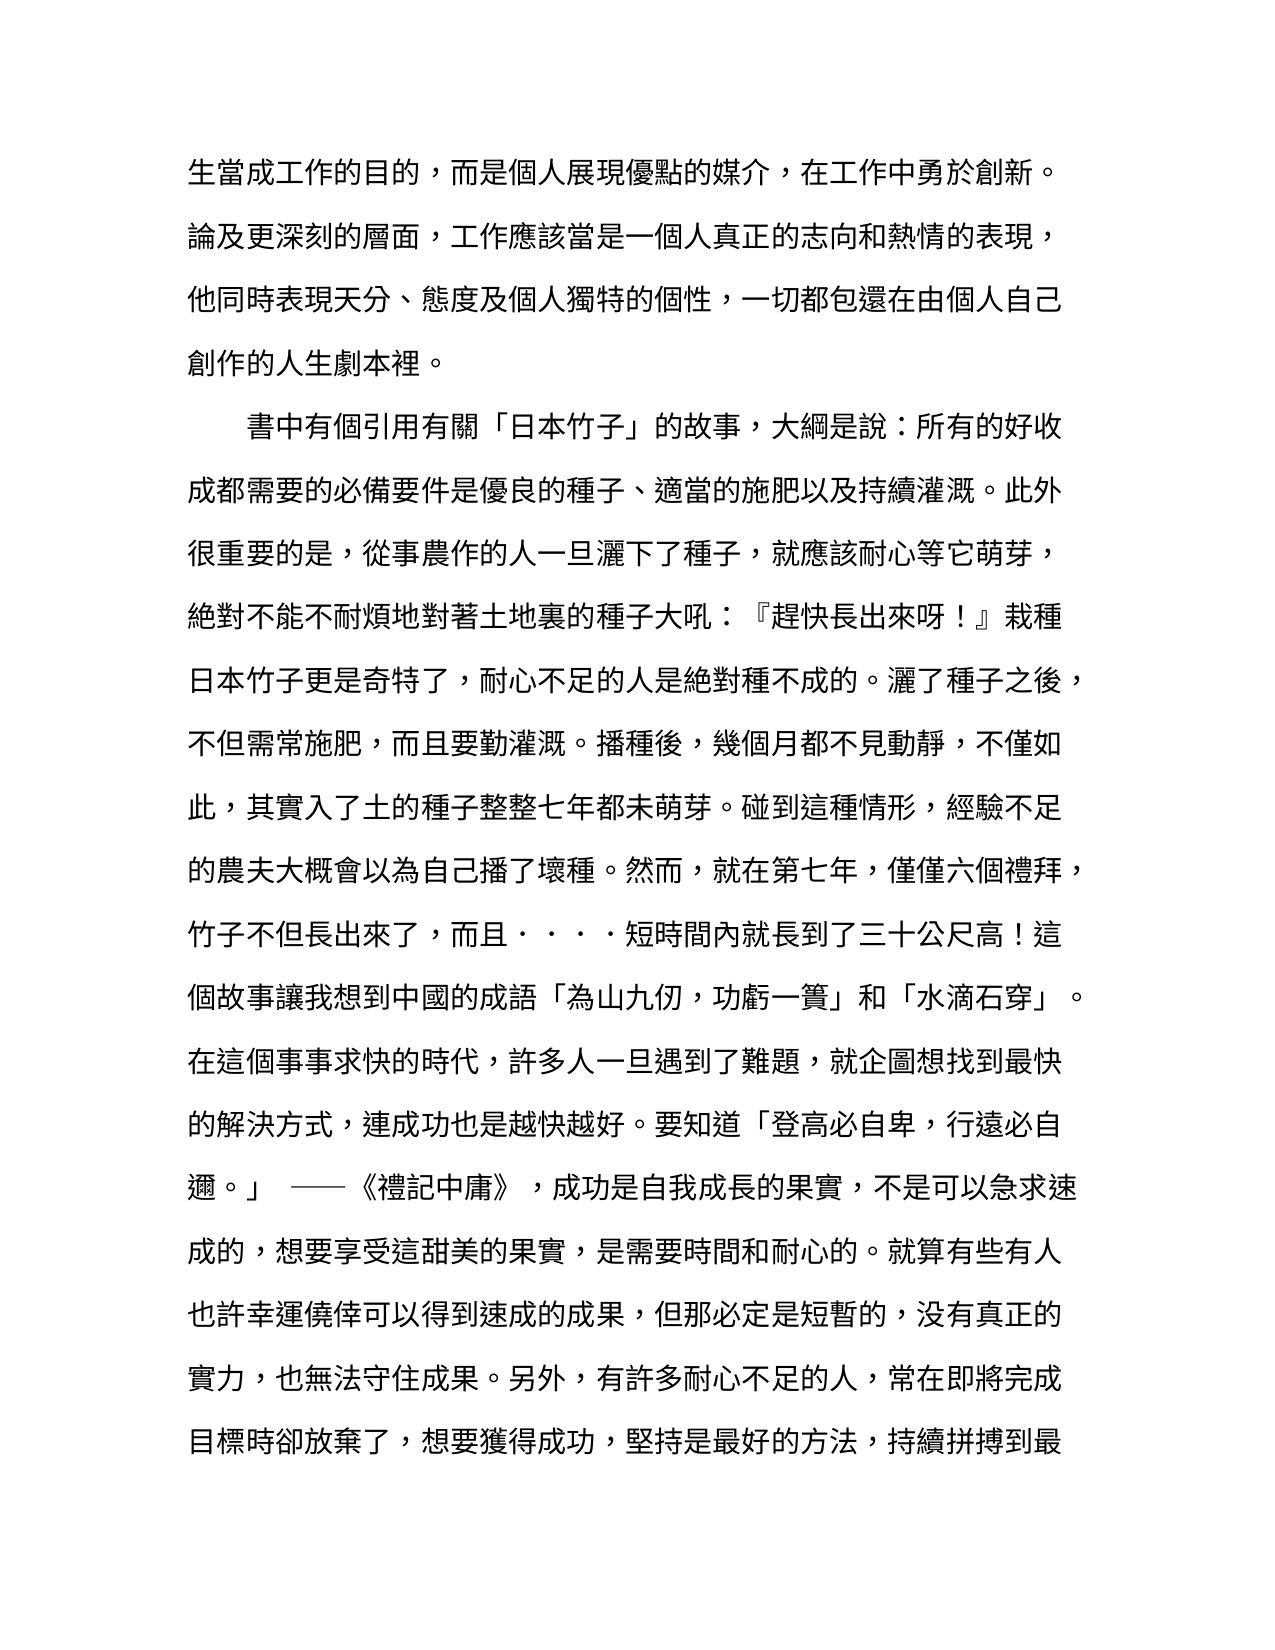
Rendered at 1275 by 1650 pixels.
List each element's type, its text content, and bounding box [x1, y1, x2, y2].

text 人們沮喪通常是因為無法做到自己，而一個人最深沉的失落則是選擇成為和自己完全不同的人。當我們能夠坦然接受自己，也決定表現原有的真面貌時，生命從此步上坦途。絕對不要再做讓自己不快樂的事，人生的目標就是好好過日子，傾注所有的熱情，盡情享受生命，這將是最真誠勇敢的表現。把你的熱情和天分相結合，不但能發揮長才，做起事情來格外得心應手，能滿懷熱情、熱在工作的人，更能表現內在具有的能力，工作成為人類無窮無盡的內在能力具體呈現方式。工作就應該賦予他生命，是我想做的事而非我應該去做的事，如此一來你會從工作中獲得不可思議的滿足和喜悅感，這和你所有基本需求一樣。當一個人的基本需求都獲得滿足時，隨之而來的就是喜悅，這種實實在在的真正喜悅是讓一個人發展長才又同時獲得成長的最佳方式。由此看來，工作應該是一種充滿創意的自然表現，不要把賺錢維生當成工作的目的，而是個人展現優點的媒介，在工作中勇於創新。論及更深刻的層面，工作應該當是一個人真正的志向和熱情的表現，他同時表現天分、態度及個人獨特的個性，一切都包還在由個人自己創作的人生劇本裡。 [187, 150, 1087, 383]
text 書中有個引用有關「日本竹子」的故事，大綱是說：所有的好收成都需要的必備要件是優良的種子、適當的施肥以及持續灌溉。此外很重要的是，從事農作的人一旦灑下了種子，就應該耐心等它萌芽，絶對不能不耐煩地對著土地裏的種子大吼：『趕快長出來呀！』栽種日本竹子更是奇特了，耐心不足的人是絶對種不成的。灑了種子之後，不但需常施肥，而且要勤灌溉。播種後，幾個月都不見動靜，不僅如此，其實入了土的種子整整七年都未萌芽。碰到這種情形，經驗不足的農夫大概會以為自己播了壞種。然而，就在第七年，僅僅六個禮拜，竹子不但長出來了，而且．．．．短時間內就長到了三十公尺高！這個故事讓我想到中國的成語「為山九仞，功虧一簣」和「水滴石穿」。在這個事事求快的時代，許多人一旦遇到了難題，就企圖想找到最快的解決方式，連成功也是越快越好。要知道「登高必自卑，行遠必自邇。」 ——《禮記中庸》，成功是自我成長的果實，不是可以急求速成的，想要享受這甜美的果實，是需要時間和耐心的。就算有些有人也許幸運僥倖可以得到速成的成果，但那必定是短暫的，没有真正的實力，也無法守住成果。另外，有許多耐心不足的人，常在即將完成目標時卻放棄了，想要獲得成功，堅持是最好的方法，持續拼搏到最後，將會享受甜美的困實。耐心不足的人，就是做不到這一點。同樣的，有時候我們會處在自以為一事無成的狀況中，心裏既焦急又沮喪，碰到這樣的時刻，不妨想想日本竹子的成長過程，不能因為結困不如預期就放棄一切，真正重要的關鍵在於自己；我們會不停的成長，漸漸成熟。內在的力量正默默地茁壯，一旦時機成熟，成功的夢想終會實現，因為勝利是長時間投入的過程。這令我想到了一個人──李安。看過有關李安的介紹其中有一則是他某次返台前，怕妻小餓著，在家包好兩百個水餃，存進冰箱冷凍庫。當時李安還沒發跡，懷才不遇，有志難伸，每天在家煮飯、接送小孩。從新時代的角度來看，簡直是新好男人裡的好男人；從傳統的觀點看來，男子漢大丈夫志在四方，君子豈可近庖廚，豈可持帚洗衣抹桌椅？李安這一窩就是六年，電影科班畢業，無片可拍，諸事不遂。當他谷底翻紅，時來運轉，李安的奮鬥過程是絕好的勵志教材。李安成功了，做為勵志個案，當年山窮水盡的李安，最寶貴的蟄伏經驗是，要苦撐待變求翻身，除了要有打死不退的精神，也要有選擇方向的智慧。李安看得清楚，在美國熬出頭來略有小成的導演，都是持續寫劇本的人，如果為了五斗米而先在劇務、剪接或製作等工作打轉，很難再轉往導演之路。所以李安好死不如賴活，寧可賴在家裡，不願出門打工。這個選擇是對的，寧為雞口，不為牛後，如果李安不能擇善固執，如果生命轉了個彎，就沒有今天電影界的李安。 [187, 404, 1087, 1461]
